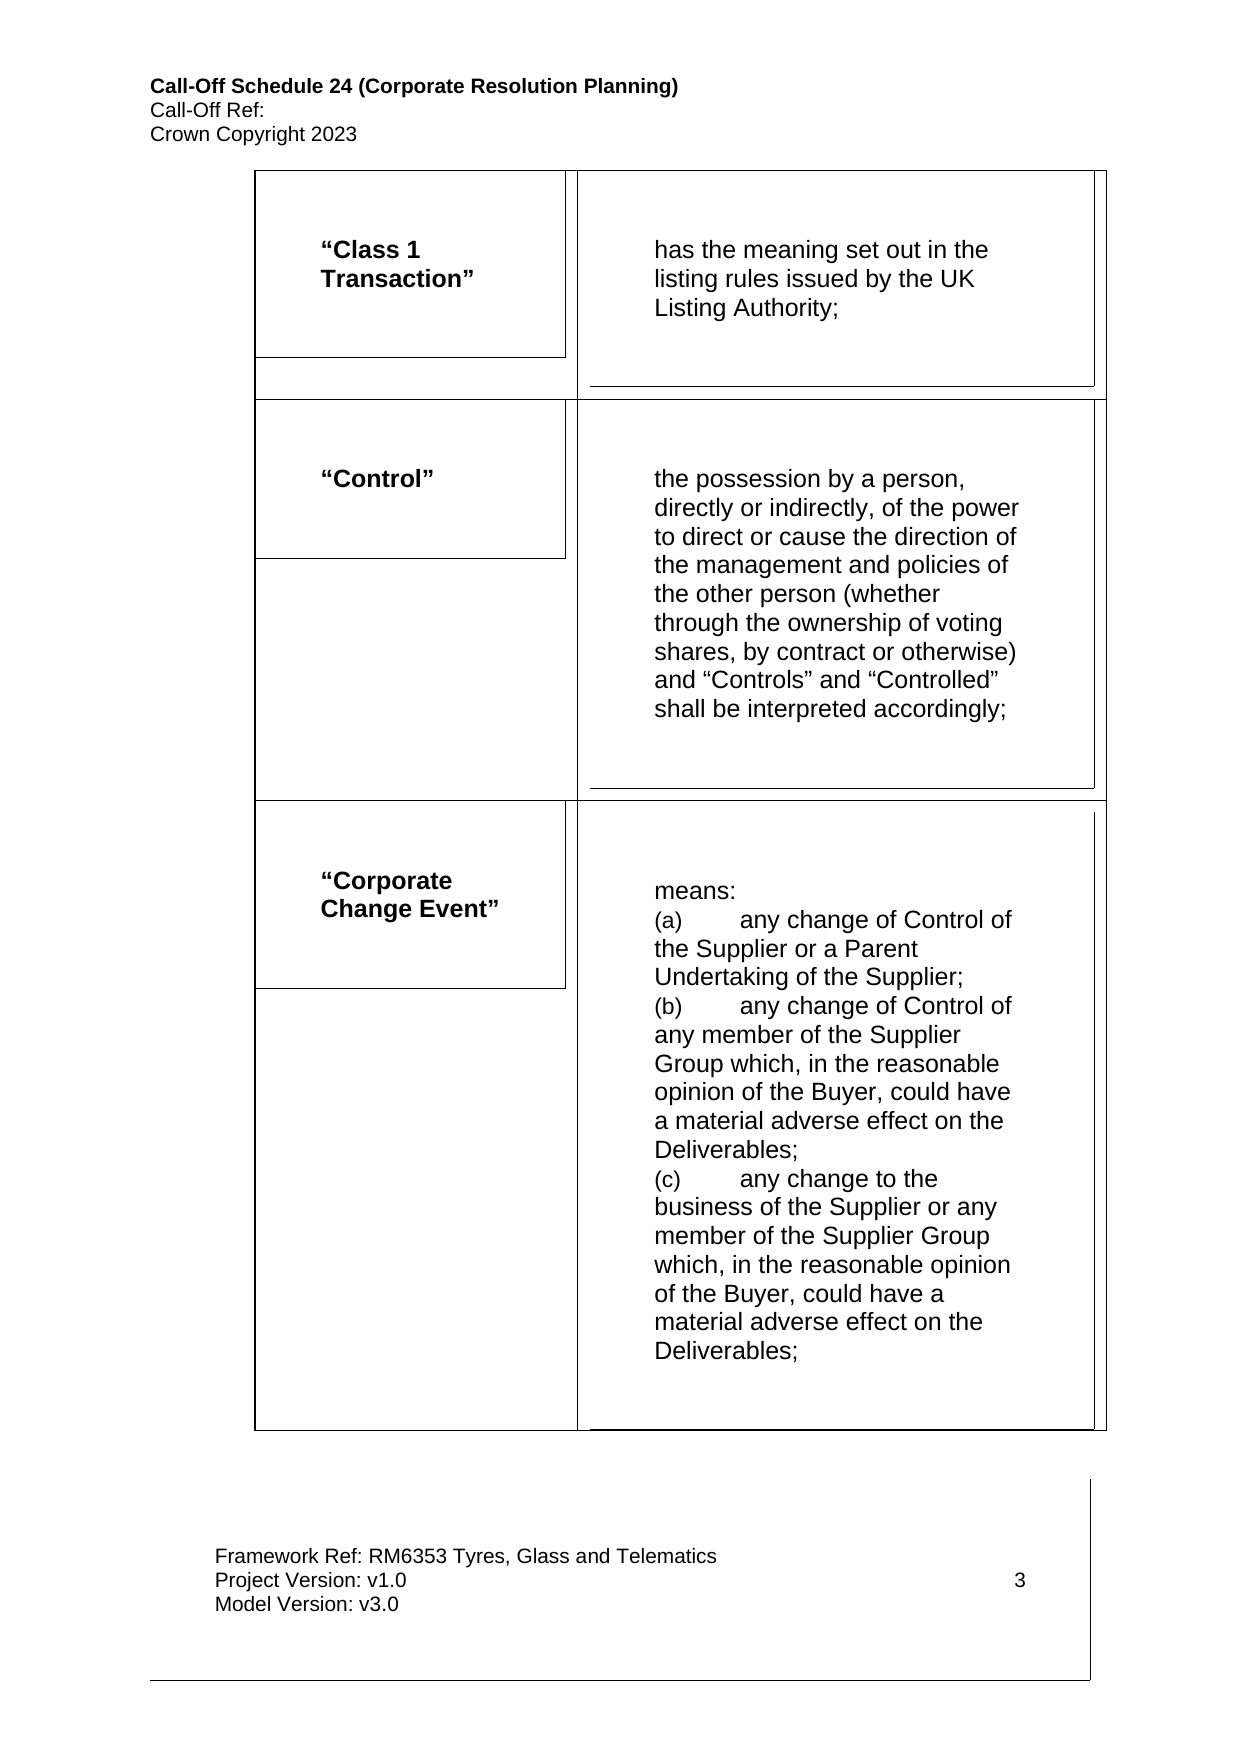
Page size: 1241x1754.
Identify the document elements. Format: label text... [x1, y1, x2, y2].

table_cell “Control” [256, 400, 577, 800]
table_cell “Corporate Change Event” [256, 801, 577, 1429]
table_cell means: any change of Control of the Supplier or a Parent Undertaking of the Supplier; any change of Control of any member of the Supplier Group which, in the reasonable opinion of the Buyer, could have a material adverse effect on the Deliverables; any change to the business of the Supplier or any member of the Supplier Group which, in the reasonable opinion of the Buyer, could have a material adverse effect on the Deliverables; a Class 1 Transaction taking place in relation to the shares of the Supplier or any Parent Undertaking of the Supplier whose shares are listed on the main market of the London Stock Exchange plc; an event that could reasonably be regarded as being equivalent to a Class 1 Transaction taking place in respect of the Supplier or any Parent Undertaking of the Supplier; payment of dividends by the Supplier or the ultimate Parent Undertaking of the Supplier Group exceeding 25% of the Net Asset Value of the Supplier or the ultimate Parent Undertaking of the Supplier Group respectively in any 12 month period; an order is made or an effective resolution is passed for the winding up of any member of the Supplier Group; any member of the Supplier Group stopping payment of its debts generally or becoming unable to pay its debts within the meaning of section 123(1) of the Insolvency Act 1986 or any member of the Supplier Group ceasing to carry on all or substantially all its business, or any compromise, composition, arrangement or agreement being made with creditors of any member of the Supplier Group; the appointment of a receiver, administrative receiver or administrator in respect of or over all or a material part of the undertaking or assets of any member of the Supplier Group; and/or any process or events with an effect analogous to those in paragraphs (e) to (g) inclusive above occurring to a member of the Supplier Group in a jurisdiction outside England and Wales; [578, 801, 1106, 1429]
table_cell has the meaning set out in the listing rules issued by the UK Listing Authority; [578, 171, 1106, 399]
table_cell “Class 1 Transaction” [256, 171, 577, 399]
table_cell the possession by a person, directly or indirectly, of the power to direct or cause the direction of the management and policies of the other person (whether through the ownership of voting shares, by contract or otherwise) and “Controls” and “Controlled” shall be interpreted accordingly; [578, 400, 1106, 800]
